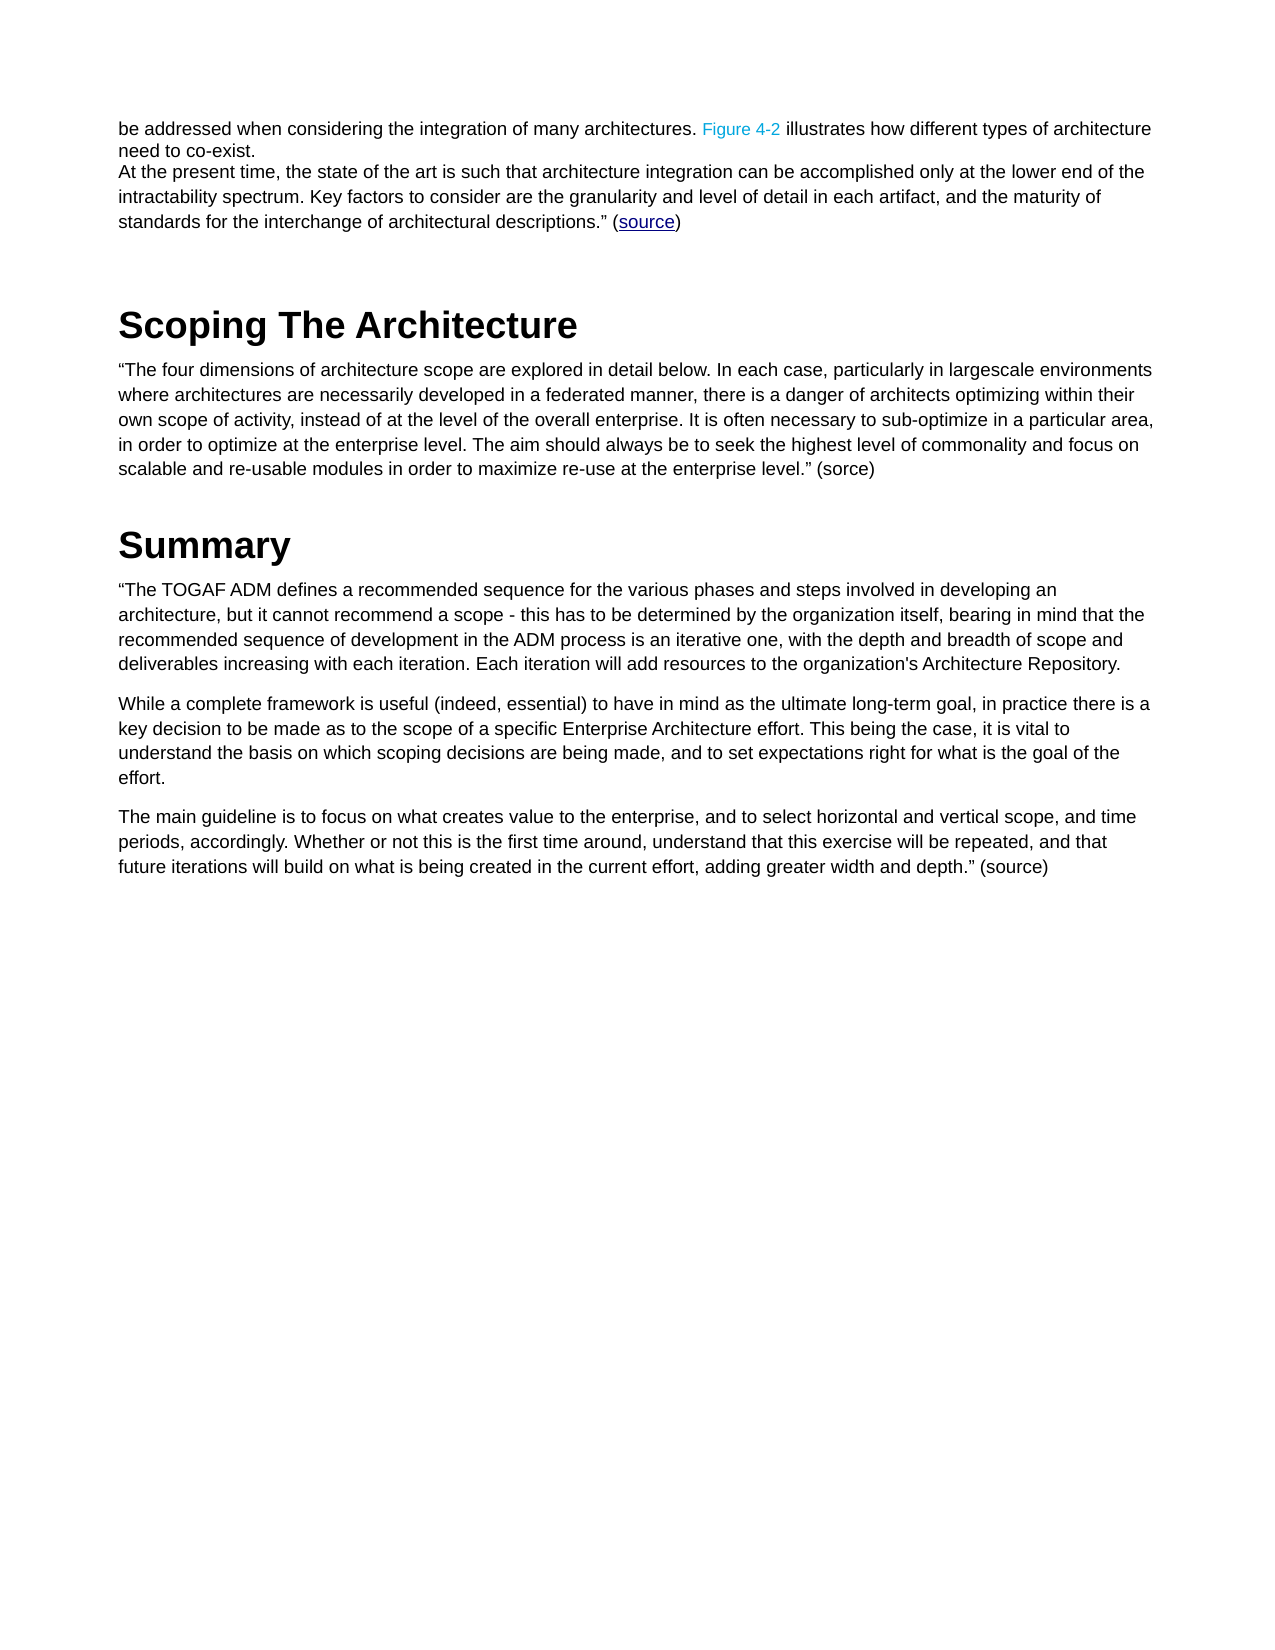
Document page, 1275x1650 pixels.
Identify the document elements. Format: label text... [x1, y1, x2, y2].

text “The four dimensions of architecture scope are explored in detail below. In each case, particularly in largescale environments where architectures are necessarily developed in a federated manner, there is a danger of architects optimizing within their own scope of activity, instead of at the level of the overall enterprise. It is often necessary to sub-optimize in a particular area, in order to optimize at the enterprise level. The aim should always be to seek the highest level of commonality and focus on scalable and re-usable modules in order to maximize re-use at the enterprise level.” (sorce) [118, 359, 1157, 480]
text be addressed when considering the integration of many architectures. Figure 4-2 illustrates how different types of architecture need to co-exist. [118, 118, 1157, 161]
subtitle Scoping The Architecture [118, 303, 1157, 347]
text “The TOGAF ADM defines a recommended sequence for the various phases and steps involved in developing an architecture, but it cannot recommend a scope - this has to be determined by the organization itself, bearing in mind that the recommended sequence of development in the ADM process is an iterative one, with the depth and breadth of scope and deliverables increasing with each iteration. Each iteration will add resources to the organization's Architecture Repository. [118, 579, 1157, 675]
subtitle Summary [118, 523, 1157, 566]
text At the present time, the state of the art is such that architecture integration can be accomplished only at the lower end of the intractability spectrum. Key factors to consider are the granularity and level of detail in each artifact, and the maturity of standards for the interchange of architectural descriptions.” (source) [118, 161, 1157, 232]
text While a complete framework is useful (indeed, essential) to have in mind as the ultimate long-term goal, in practice there is a key decision to be made as to the scope of a specific Enterprise Architecture effort. This being the case, it is vital to understand the basis on which scoping decisions are being made, and to set expectations right for what is the goal of the effort. [118, 692, 1157, 788]
text The main guideline is to focus on what creates value to the enterprise, and to select horizontal and vertical scope, and time periods, accordingly. Whether or not this is the first time around, understand that this exercise will be repeated, and that future iterations will build on what is being created in the current effort, adding greater width and depth.” (source) [118, 806, 1157, 877]
